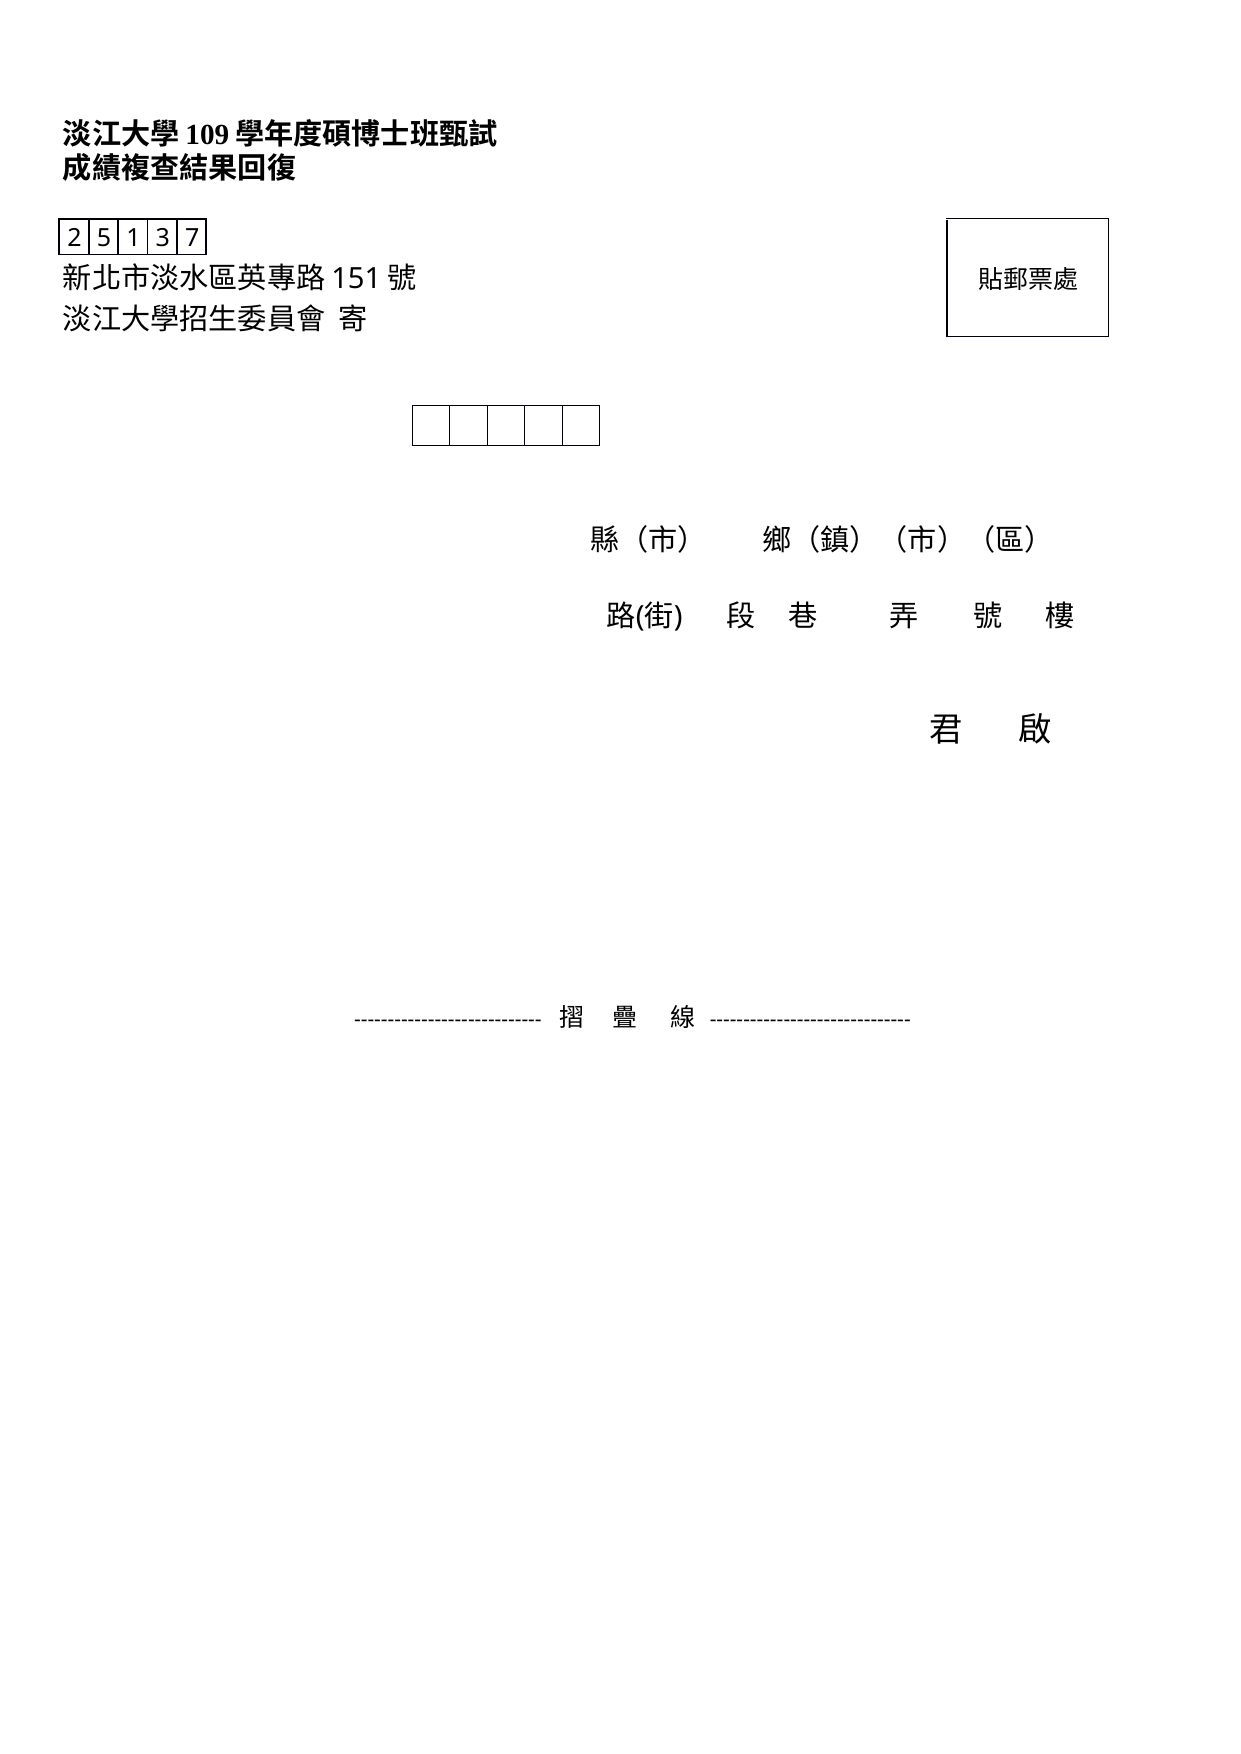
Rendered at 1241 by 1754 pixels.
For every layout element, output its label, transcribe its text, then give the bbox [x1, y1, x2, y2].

table_header [488, 406, 524, 445]
table_header 1 [119, 220, 147, 253]
text 路(街) 段 巷 弄 號 樓 [315, 592, 1074, 635]
table_header [413, 406, 449, 445]
table_header [525, 406, 562, 445]
text 淡江大學109學年度碩博士班甄試 [63, 118, 1162, 151]
text ---------------------------- 摺 疊 線 ------------------------------ [63, 997, 1162, 1033]
table_header 2 [60, 220, 88, 253]
table_header 3 [148, 220, 176, 253]
table_cell 新北市淡水區英專路151號 [59, 254, 946, 295]
table_cell 淡江大學招生委員會 寄 [59, 295, 946, 336]
table_header 貼郵票處 [948, 219, 1108, 336]
table_header [207, 218, 947, 253]
table_header 5 [90, 220, 117, 253]
table_header 7 [178, 220, 205, 253]
table_header [600, 405, 1130, 445]
text 君 啟 [315, 703, 1052, 751]
table_header [563, 406, 599, 445]
text 成績複查結果回復 [63, 151, 1178, 185]
text 縣（市） 鄉（鎮）（市）（區） [315, 516, 1118, 558]
table_header [450, 406, 487, 445]
